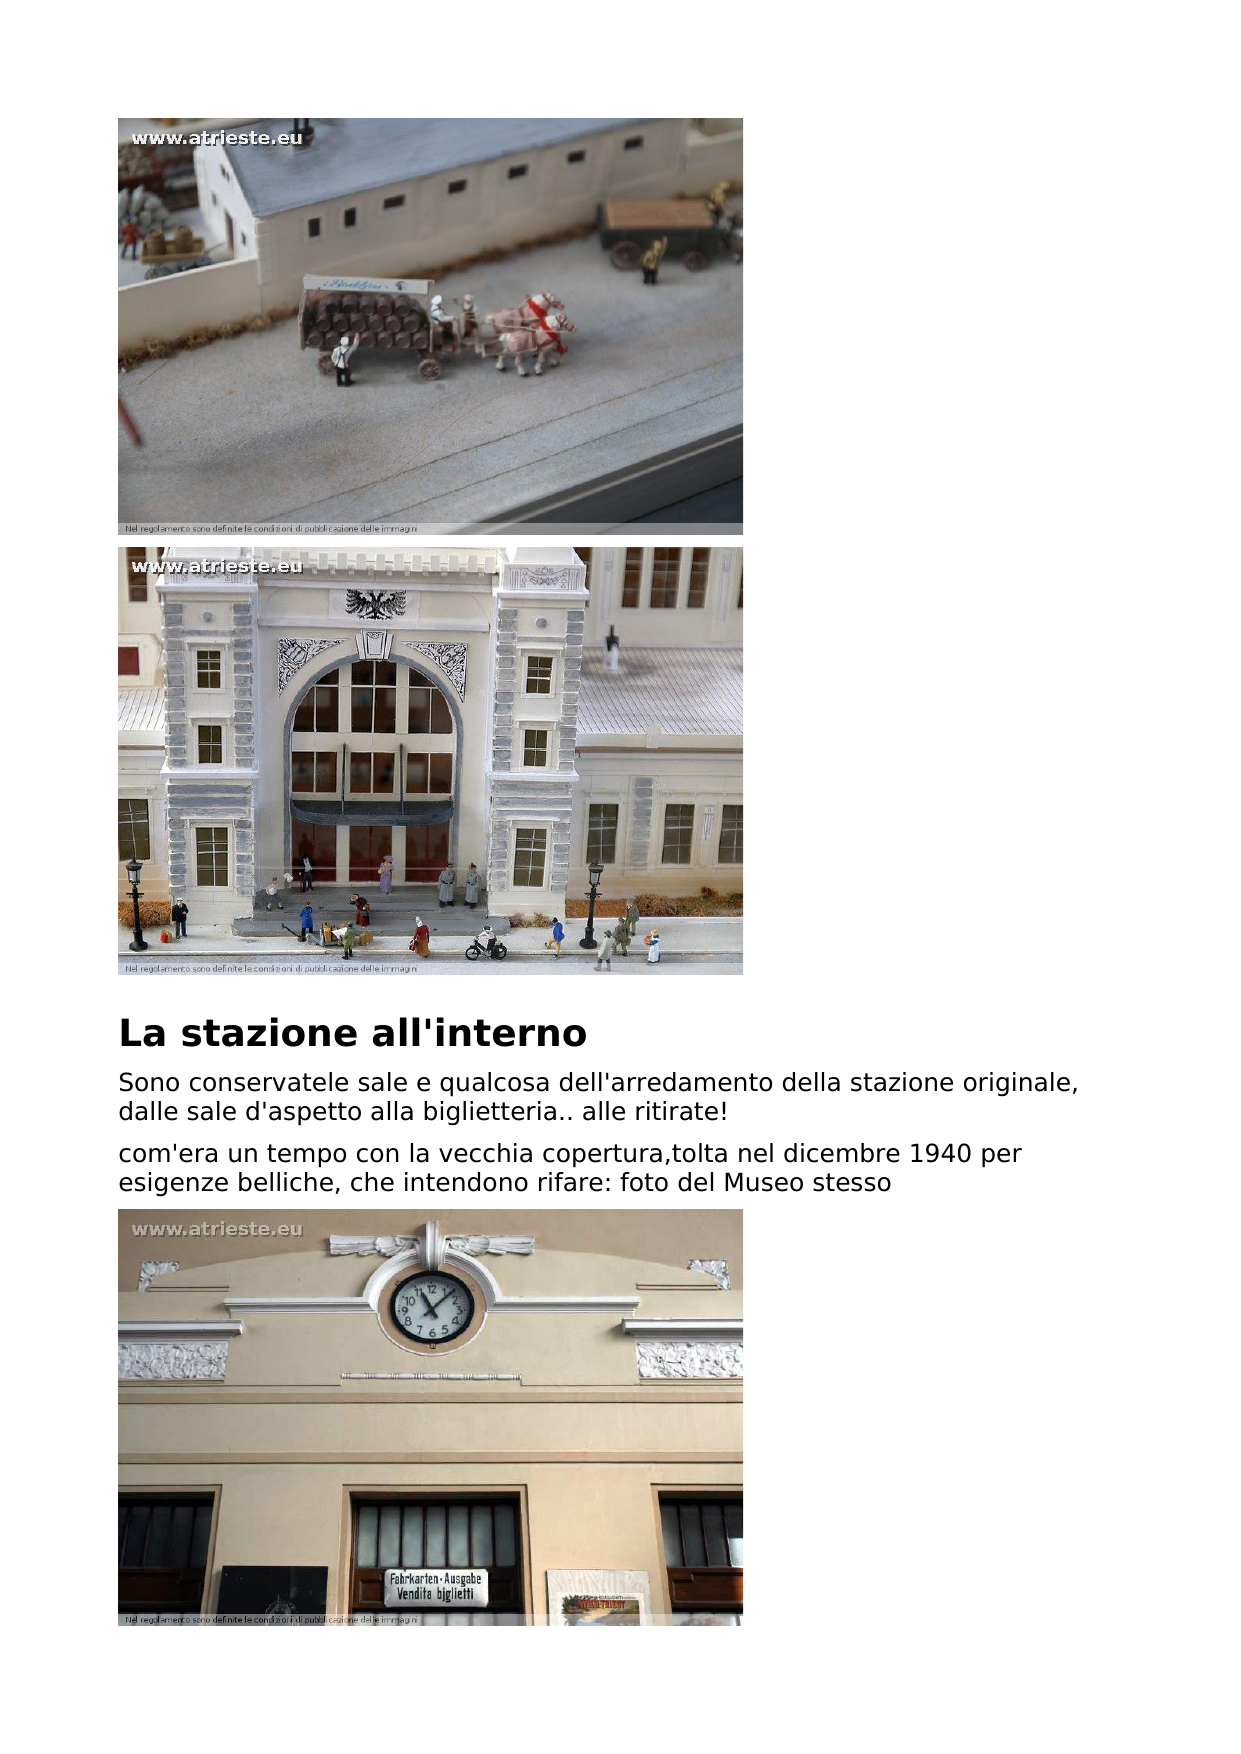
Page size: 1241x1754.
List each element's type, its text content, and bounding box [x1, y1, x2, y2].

picture [118, 118, 744, 535]
picture [118, 547, 744, 975]
text Sono conservatele sale e qualcosa dell'arredamento della stazione originale, dalle sale d'aspetto alla biglietteria.. alle ritirate! [118, 1068, 1122, 1126]
picture [118, 1209, 744, 1626]
subtitle La stazione all'interno [118, 1012, 1122, 1055]
text com'era un tempo con la vecchia copertura,tolta nel dicembre 1940 per esigenze belliche, che intendono rifare: foto del Museo stesso [118, 1139, 1122, 1197]
